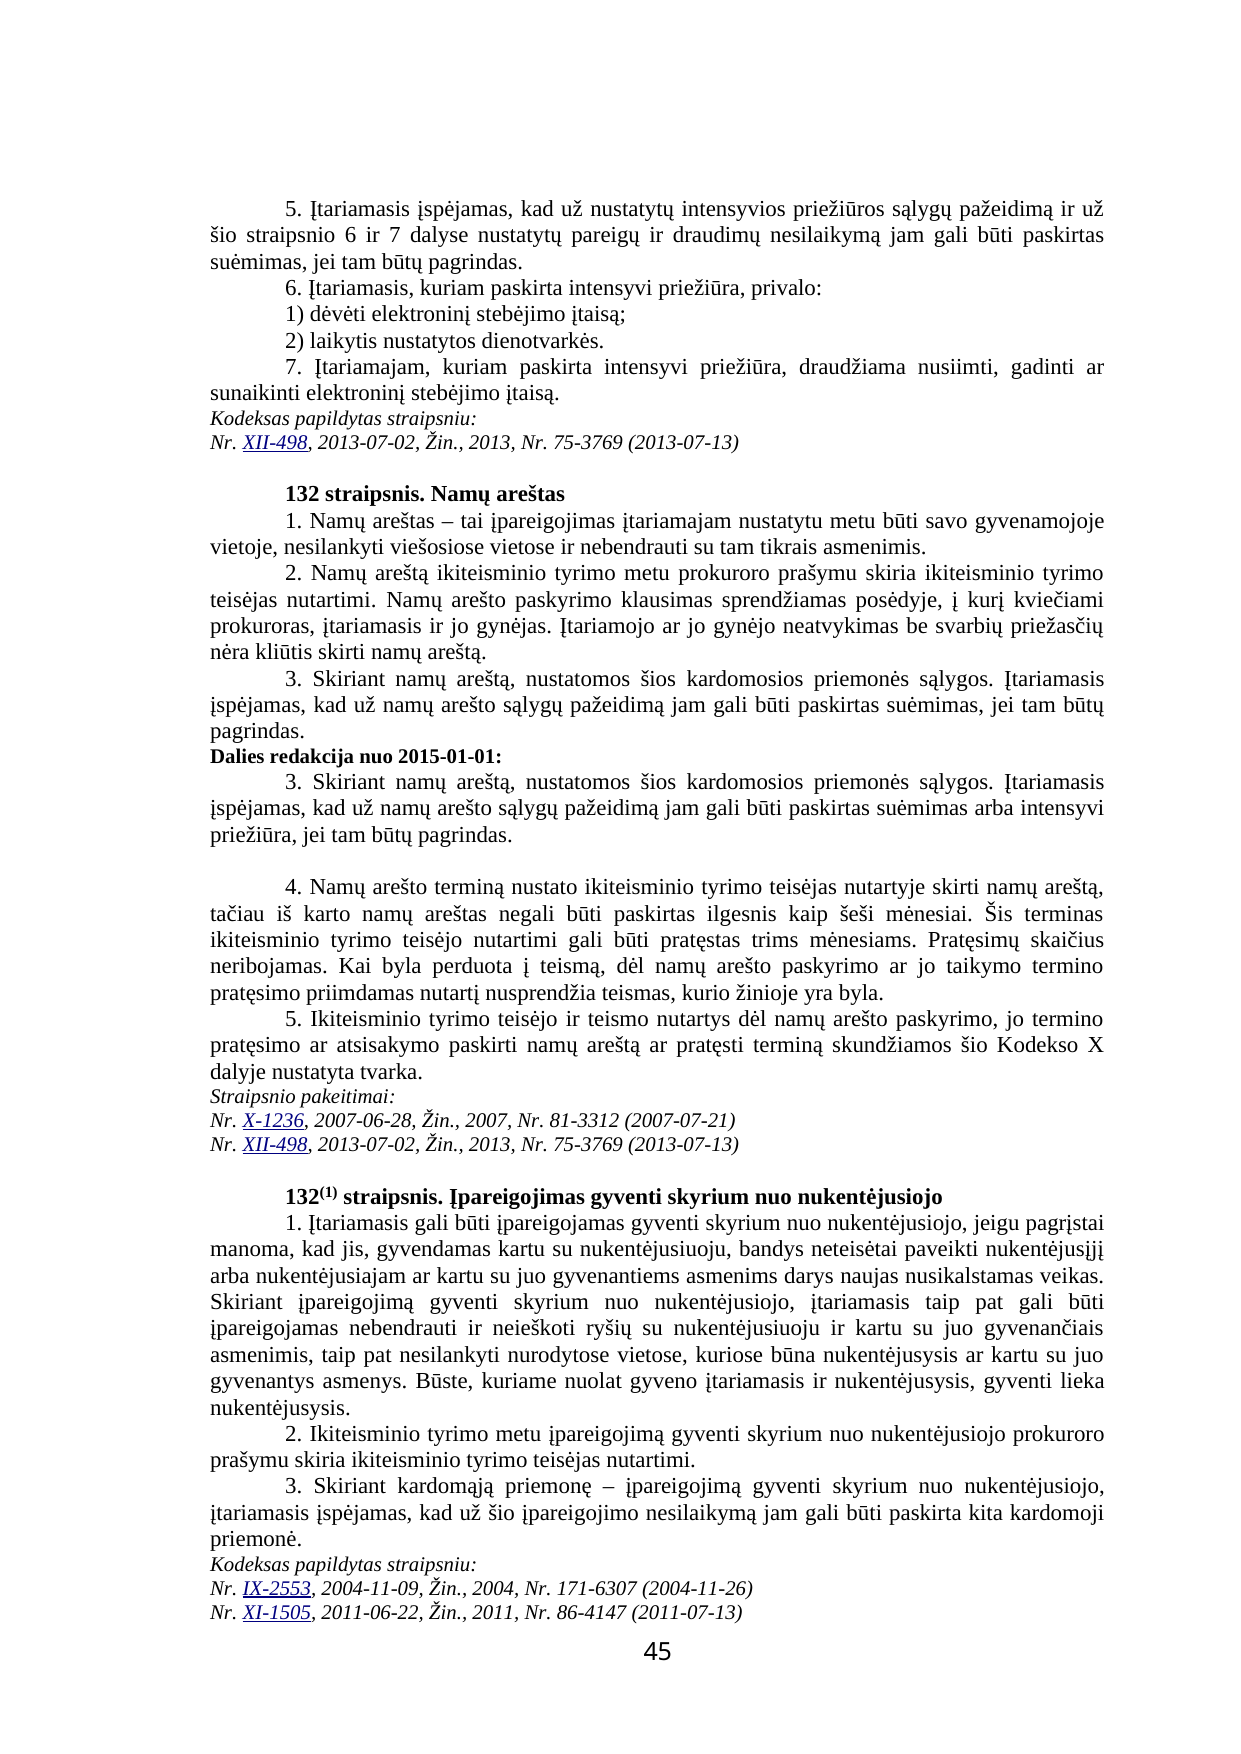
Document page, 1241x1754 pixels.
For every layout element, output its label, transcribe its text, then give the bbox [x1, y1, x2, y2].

text Nr. XII-498, 2013-07-02, Žin., 2013, Nr. 75-3769 (2013-07-13) [210, 430, 1106, 454]
text Kodeksas papildytas straipsniu: [210, 1552, 1106, 1576]
text 7. Įtariamajam, kuriam paskirta intensyvi priežiūra, draudžiama nusiimti, gadinti ar sunaikinti elektroninį stebėjimo įtaisą. [210, 353, 1106, 406]
text 5. Įtariamasis įspėjamas, kad už nustatytų intensyvios priežiūros sąlygų pažeidimą ir už šio straipsnio 6 ir 7 dalyse nustatytų pareigų ir draudimų nesilaikymą jam gali būti paskirtas suėmimas, jei tam būtų pagrindas. [210, 195, 1106, 274]
text Straipsnio pakeitimai: [210, 1084, 1106, 1108]
text 1) dėvėti elektroninį stebėjimo įtaisą; [210, 300, 1106, 327]
text 2. Ikiteisminio tyrimo metu įpareigojimą gyventi skyrium nuo nukentėjusiojo prokuroro prašymu skiria ikiteisminio tyrimo teisėjas nutartimi. [210, 1420, 1106, 1473]
text 2) laikytis nustatytos dienotvarkės. [210, 327, 1106, 353]
text 132 straipsnis. Namų areštas [210, 480, 1106, 507]
text 1. Įtariamasis gali būti įpareigojamas gyventi skyrium nuo nukentėjusiojo, jeigu pagrįstai manoma, kad jis, gyvendamas kartu su nukentėjusiuoju, bandys neteisėtai paveikti nukentėjusįjį arba nukentėjusiajam ar kartu su juo gyvenantiems asmenims darys naujas nusikalstamas veikas. Skiriant įpareigojimą gyventi skyrium nuo nukentėjusiojo, įtariamasis taip pat gali būti įpareigojamas nebendrauti ir neieškoti ryšių su nukentėjusiuoju ir kartu su juo gyvenančiais asmenimis, taip pat nesilankyti nurodytose vietose, kuriose būna nukentėjusysis ar kartu su juo gyvenantys asmenys. Būste, kuriame nuolat gyveno įtariamasis ir nukentėjusysis, gyventi lieka nukentėjusysis. [210, 1209, 1106, 1420]
text Nr. XI-1505, 2011-06-22, Žin., 2011, Nr. 86-4147 (2011-07-13) [210, 1600, 1106, 1624]
text Nr. XII-498, 2013-07-02, Žin., 2013, Nr. 75-3769 (2013-07-13) [210, 1132, 1106, 1156]
text 5. Ikiteisminio tyrimo teisėjo ir teismo nutartys dėl namų arešto paskyrimo, jo termino pratęsimo ar atsisakymo paskirti namų areštą ar pratęsti terminą skundžiamos šio Kodekso X dalyje nustatyta tvarka. [210, 1005, 1106, 1084]
text Nr. IX-2553, 2004-11-09, Žin., 2004, Nr. 171-6307 (2004-11-26) [210, 1576, 1106, 1600]
text Nr. X-1236, 2007-06-28, Žin., 2007, Nr. 81-3312 (2007-07-21) [210, 1108, 1106, 1132]
text 1. Namų areštas – tai įpareigojimas įtariamajam nustatytu metu būti savo gyvenamojoje vietoje, nesilankyti viešosiose vietose ir nebendrauti su tam tikrais asmenimis. [210, 507, 1106, 559]
text 132(1) straipsnis. Įpareigojimas gyventi skyrium nuo nukentėjusiojo [210, 1183, 1106, 1209]
text 3. Skiriant kardomąją priemonę – įpareigojimą gyventi skyrium nuo nukentėjusiojo, įtariamasis įspėjamas, kad už šio įpareigojimo nesilaikymą jam gali būti paskirta kita kardomoji priemonė. [210, 1473, 1106, 1552]
text 4. Namų arešto terminą nustato ikiteisminio tyrimo teisėjas nutartyje skirti namų areštą, tačiau iš karto namų areštas negali būti paskirtas ilgesnis kaip šeši mėnesiai. Šis terminas ikiteisminio tyrimo teisėjo nutartimi gali būti pratęstas trims mėnesiams. Pratęsimų skaičius neribojamas. Kai byla perduota į teismą, dėl namų arešto paskyrimo ar jo taikymo termino pratęsimo priimdamas nutartį nusprendžia teismas, kurio žinioje yra byla. [210, 873, 1106, 1005]
text 6. Įtariamasis, kuriam paskirta intensyvi priežiūra, privalo: [210, 274, 1106, 300]
text Kodeksas papildytas straipsniu: [210, 406, 1106, 430]
text Dalies redakcija nuo 2015-01-01: [210, 744, 1106, 768]
text 3. Skiriant namų areštą, nustatomos šios kardomosios priemonės sąlygos. Įtariamasis įspėjamas, kad už namų arešto sąlygų pažeidimą jam gali būti paskirtas suėmimas, jei tam būtų pagrindas. [210, 665, 1106, 744]
text 3. Skiriant namų areštą, nustatomos šios kardomosios priemonės sąlygos. Įtariamasis įspėjamas, kad už namų arešto sąlygų pažeidimą jam gali būti paskirtas suėmimas arba intensyvi priežiūra, jei tam būtų pagrindas. [210, 768, 1106, 847]
text 2. Namų areštą ikiteisminio tyrimo metu prokuroro prašymu skiria ikiteisminio tyrimo teisėjas nutartimi. Namų arešto paskyrimo klausimas sprendžiamas posėdyje, į kurį kviečiami prokuroras, įtariamasis ir jo gynėjas. Įtariamojo ar jo gynėjo neatvykimas be svarbių priežasčių nėra kliūtis skirti namų areštą. [210, 559, 1106, 665]
